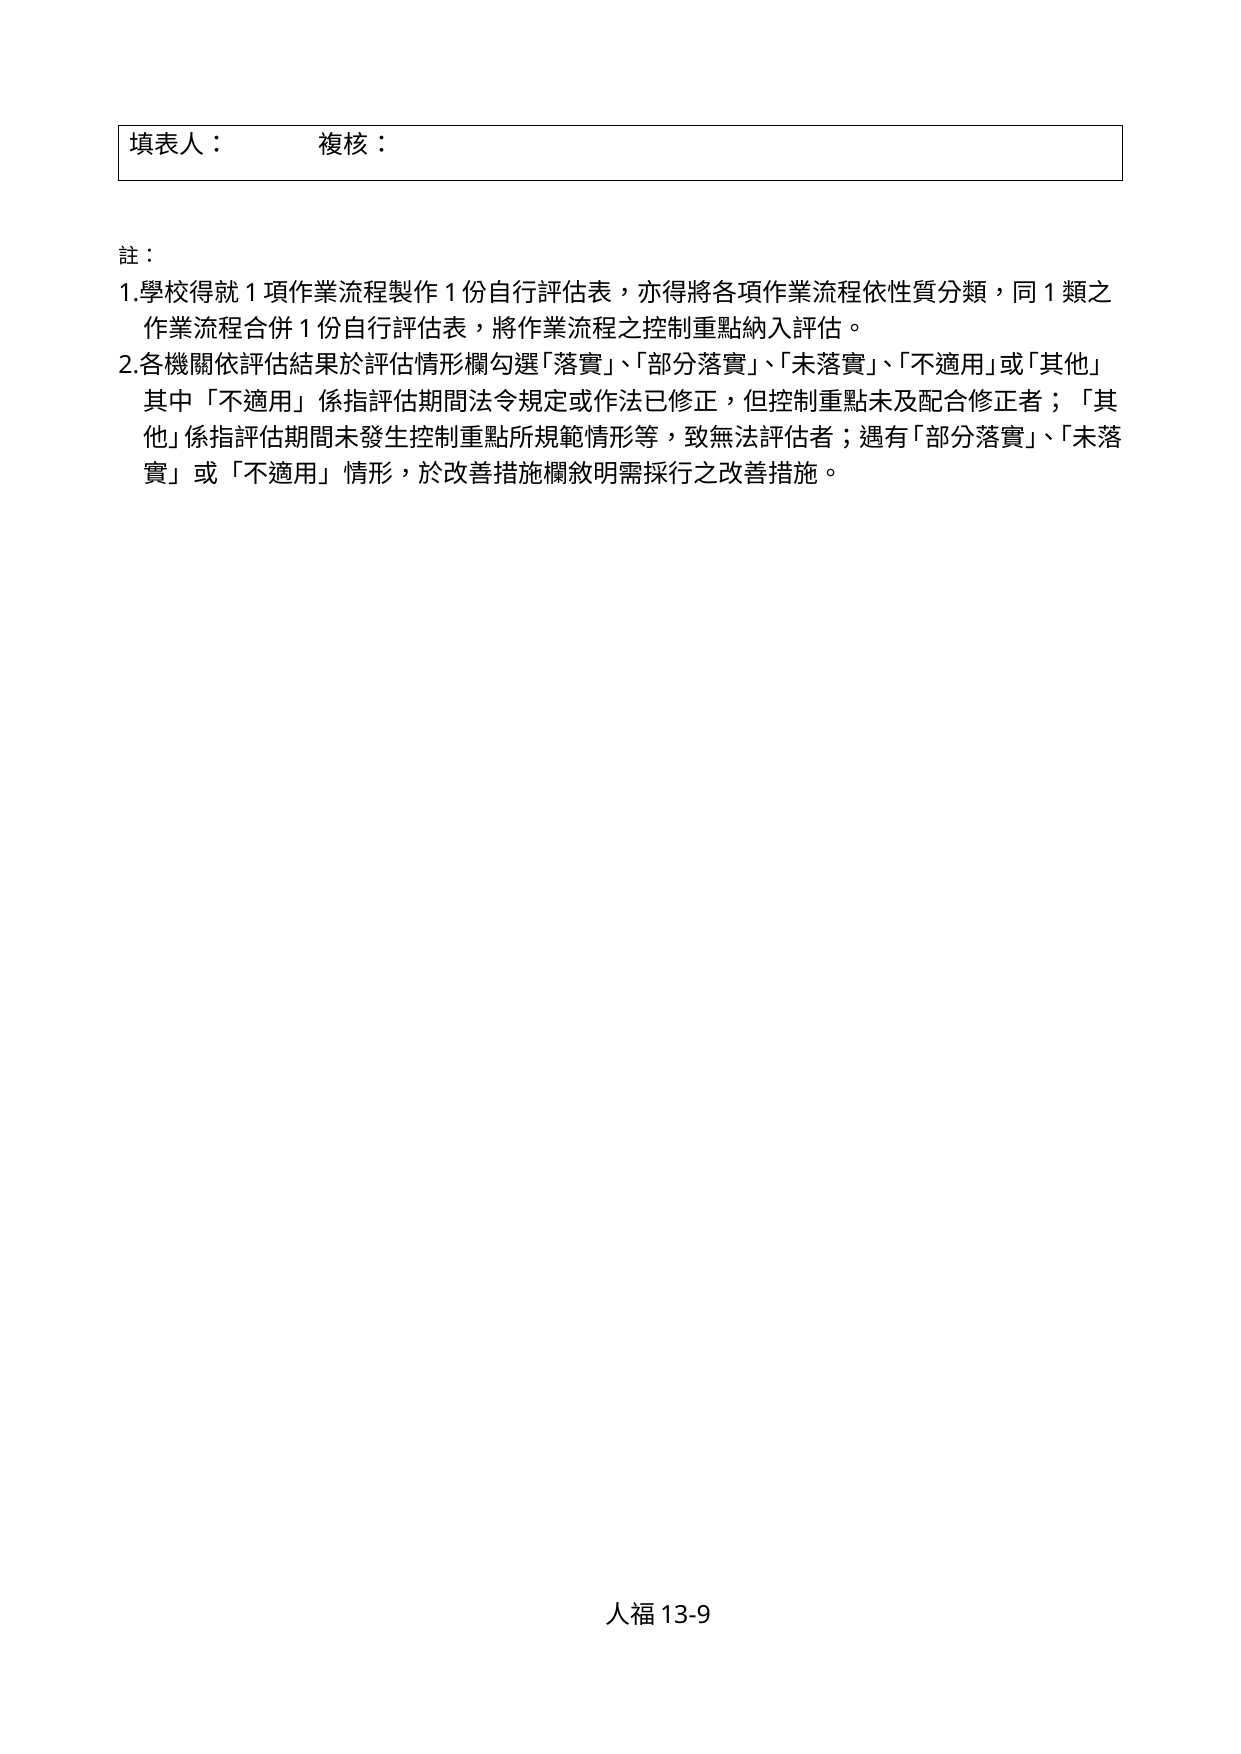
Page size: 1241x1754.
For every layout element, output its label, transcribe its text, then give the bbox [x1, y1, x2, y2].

table_cell 填表人： 複核： [119, 126, 1122, 180]
text 1.學校得就1項作業流程製作1份自行評估表，亦得將各項作業流程依性質分類，同1類之作業流程合併1份自行評估表，將作業流程之控制重點納入評估。 [118, 272, 1122, 345]
text 註： [118, 227, 1122, 272]
text 2.各機關依評估結果於評估情形欄勾選「落實」、「部分落實」、「未落實」、「不適用」或「其他」；其中「不適用」係指評估期間法令規定或作法已修正，但控制重點未及配合修正者；「其他」係指評估期間未發生控制重點所規範情形等，致無法評估者；遇有「部分落實」、「未落實」或「不適用」情形，於改善措施欄敘明需採行之改善措施。 [118, 345, 1122, 490]
